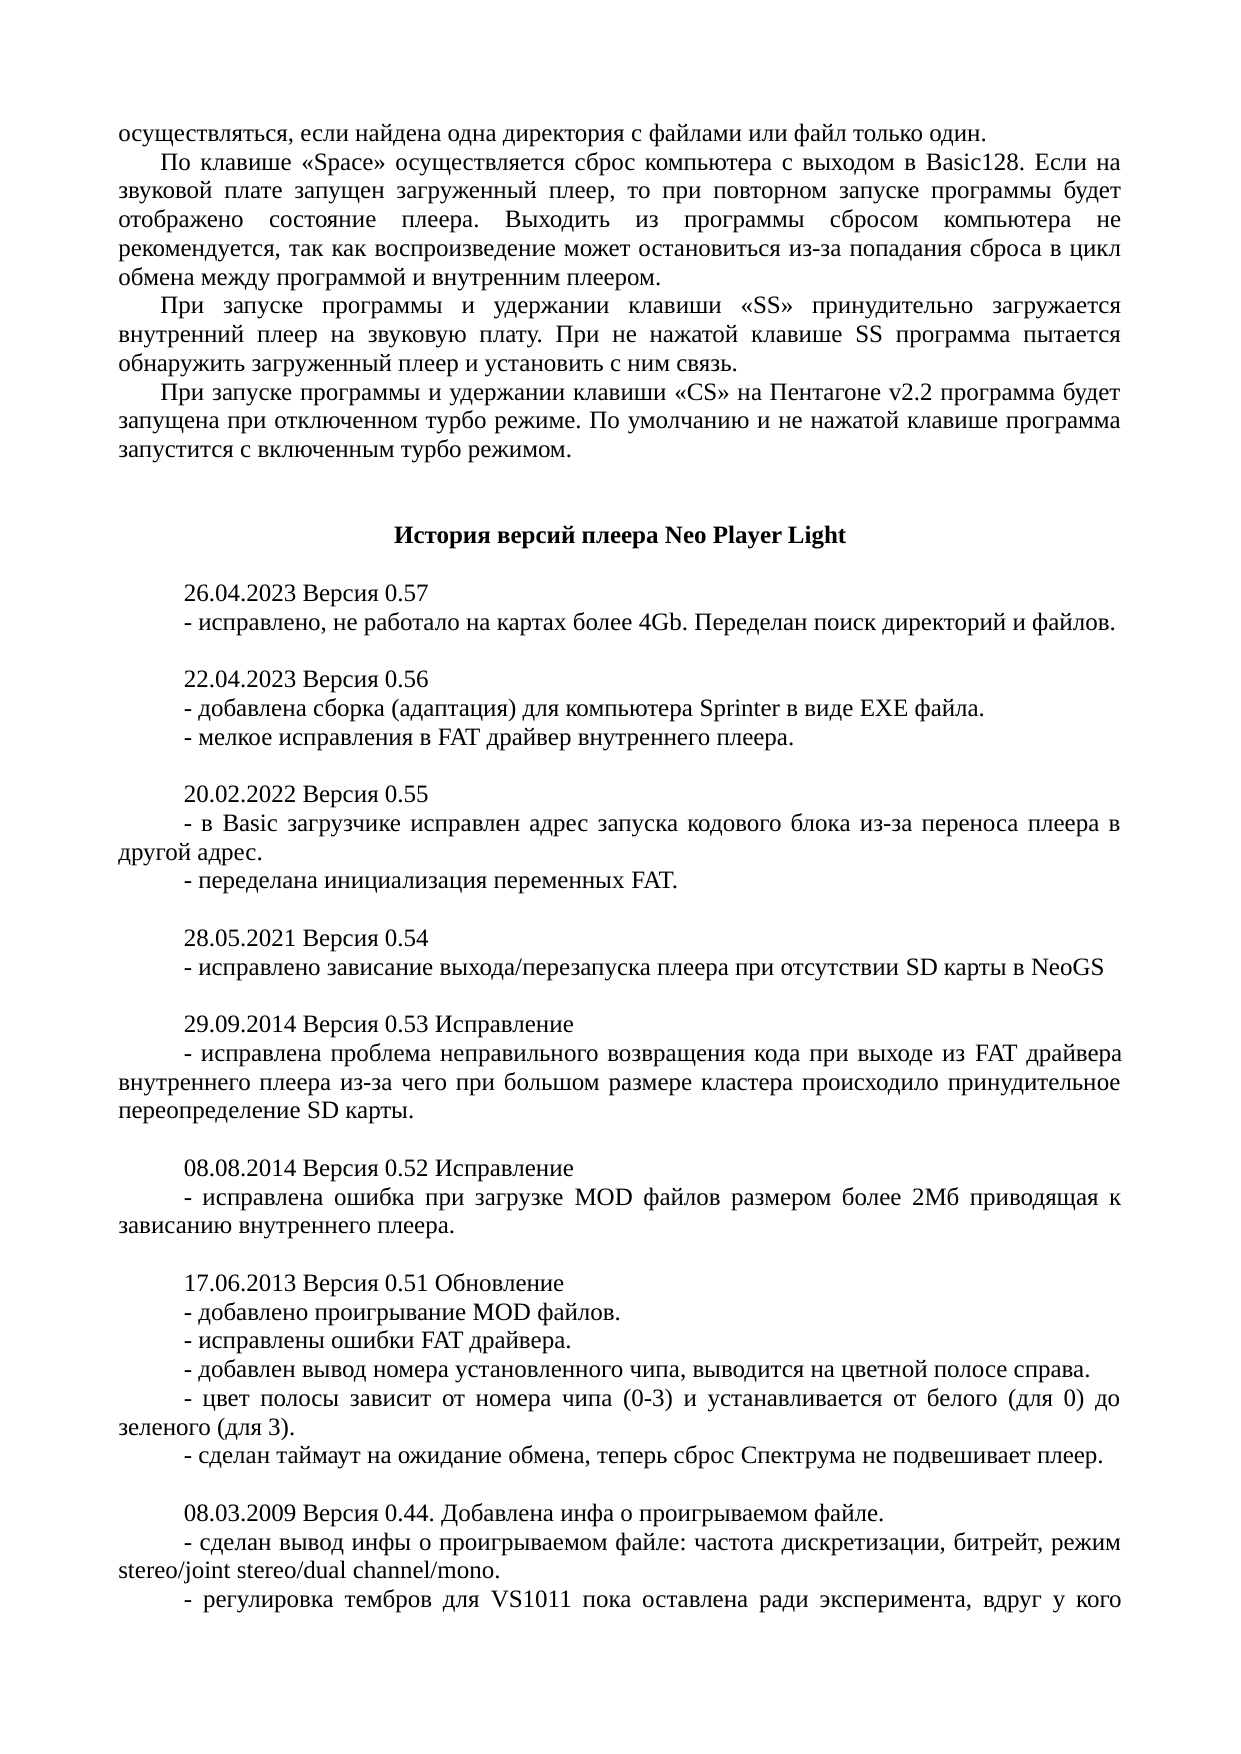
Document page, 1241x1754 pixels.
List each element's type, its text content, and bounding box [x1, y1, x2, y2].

text - в Basic загрузчике исправлен адрес запуска кодового блока из-за переноса плеера в другой адрес. [118, 808, 1122, 866]
text 29.09.2014 Версия 0.53 Исправление [118, 1009, 1122, 1038]
text - добавлено проигрывание MOD файлов. [118, 1297, 1122, 1326]
text 26.04.2023 Версия 0.57 [118, 578, 1122, 607]
text - переделана инициализация переменных FAT. [118, 866, 1122, 894]
text осуществляться, если найдена одна директория с файлами или файл только один. [118, 118, 1122, 147]
text 28.05.2021 Версия 0.54 [118, 923, 1122, 952]
text - исправлено, не работало на картах более 4Gb. Переделан поиск директорий и файлов. [118, 607, 1122, 636]
text - исправлено зависание выхода/перезапуска плеера при отсутствии SD карты в NeoGS [118, 952, 1122, 981]
text По клавише «Space» осуществляется сброс компьютера с выходом в Basic128. Если на звуковой плате запущен загруженный плеер, то при повторном запуске программы будет отображено состояние плеера. Выходить из программы сбросом компьютера не рекомендуется, так как воспроизведение может остановиться из-за попадания сброса в цикл обмена между программой и внутренним плеером. [118, 147, 1122, 291]
text 08.08.2014 Версия 0.52 Исправление [118, 1153, 1122, 1182]
text 20.02.2022 Версия 0.55 [118, 779, 1122, 808]
text - мелкое исправления в FAT драйвер внутреннего плеера. [118, 722, 1122, 751]
text - сделан вывод инфы о проигрываемом файле: частота дискретизации, битрейт, режим stereo/joint stereo/dual channel/mono. [118, 1527, 1122, 1584]
text - добавлена сборка (адаптация) для компьютера Sprinter в виде EXE файла. [118, 693, 1122, 722]
text - цвет полосы зависит от номера чипа (0-3) и устанавливается от белого (для 0) до зеленого (для 3). [118, 1383, 1122, 1441]
text При запуске программы и удержании клавиши «SS» принудительно загружается внутренний плеер на звуковую плату. При не нажатой клавише SS программа пытается обнаружить загруженный плеер и установить с ним связь. [118, 291, 1122, 377]
text История версий плеера Neo Player Light [118, 521, 1122, 549]
text - сделан таймаут на ожидание обмена, теперь сброс Спектрума не подвешивает плеер. [118, 1441, 1122, 1469]
text При запуске программы и удержании клавиши «CS» на Пентагоне v2.2 программа будет запущена при отключенном турбо режиме. По умолчанию и не нажатой клавише программа запустится с включенным турбо режимом. [118, 377, 1122, 463]
text 22.04.2023 Версия 0.56 [118, 664, 1122, 693]
text 17.06.2013 Версия 0.51 Обновление [118, 1268, 1122, 1297]
text 08.03.2009 Версия 0.44. Добавлена инфа о проигрываемом файле. [118, 1498, 1122, 1527]
text - исправлена ошибка при загрузке MOD файлов размером более 2Мб приводящая к зависанию внутреннего плеера. [118, 1182, 1122, 1239]
text - исправлена проблема неправильного возвращения кода при выходе из FAT драйвера внутреннего плеера из-за чего при большом размере кластера происходило принудительное переопределение SD карты. [118, 1038, 1122, 1124]
text - регулировка тембров для VS1011 пока оставлена ради эксперимента, вдруг у кого [118, 1584, 1122, 1613]
text - исправлены ошибки FAT драйвера. [118, 1326, 1122, 1354]
text - добавлен вывод номера установленного чипа, выводится на цветной полосе справа. [118, 1354, 1122, 1383]
